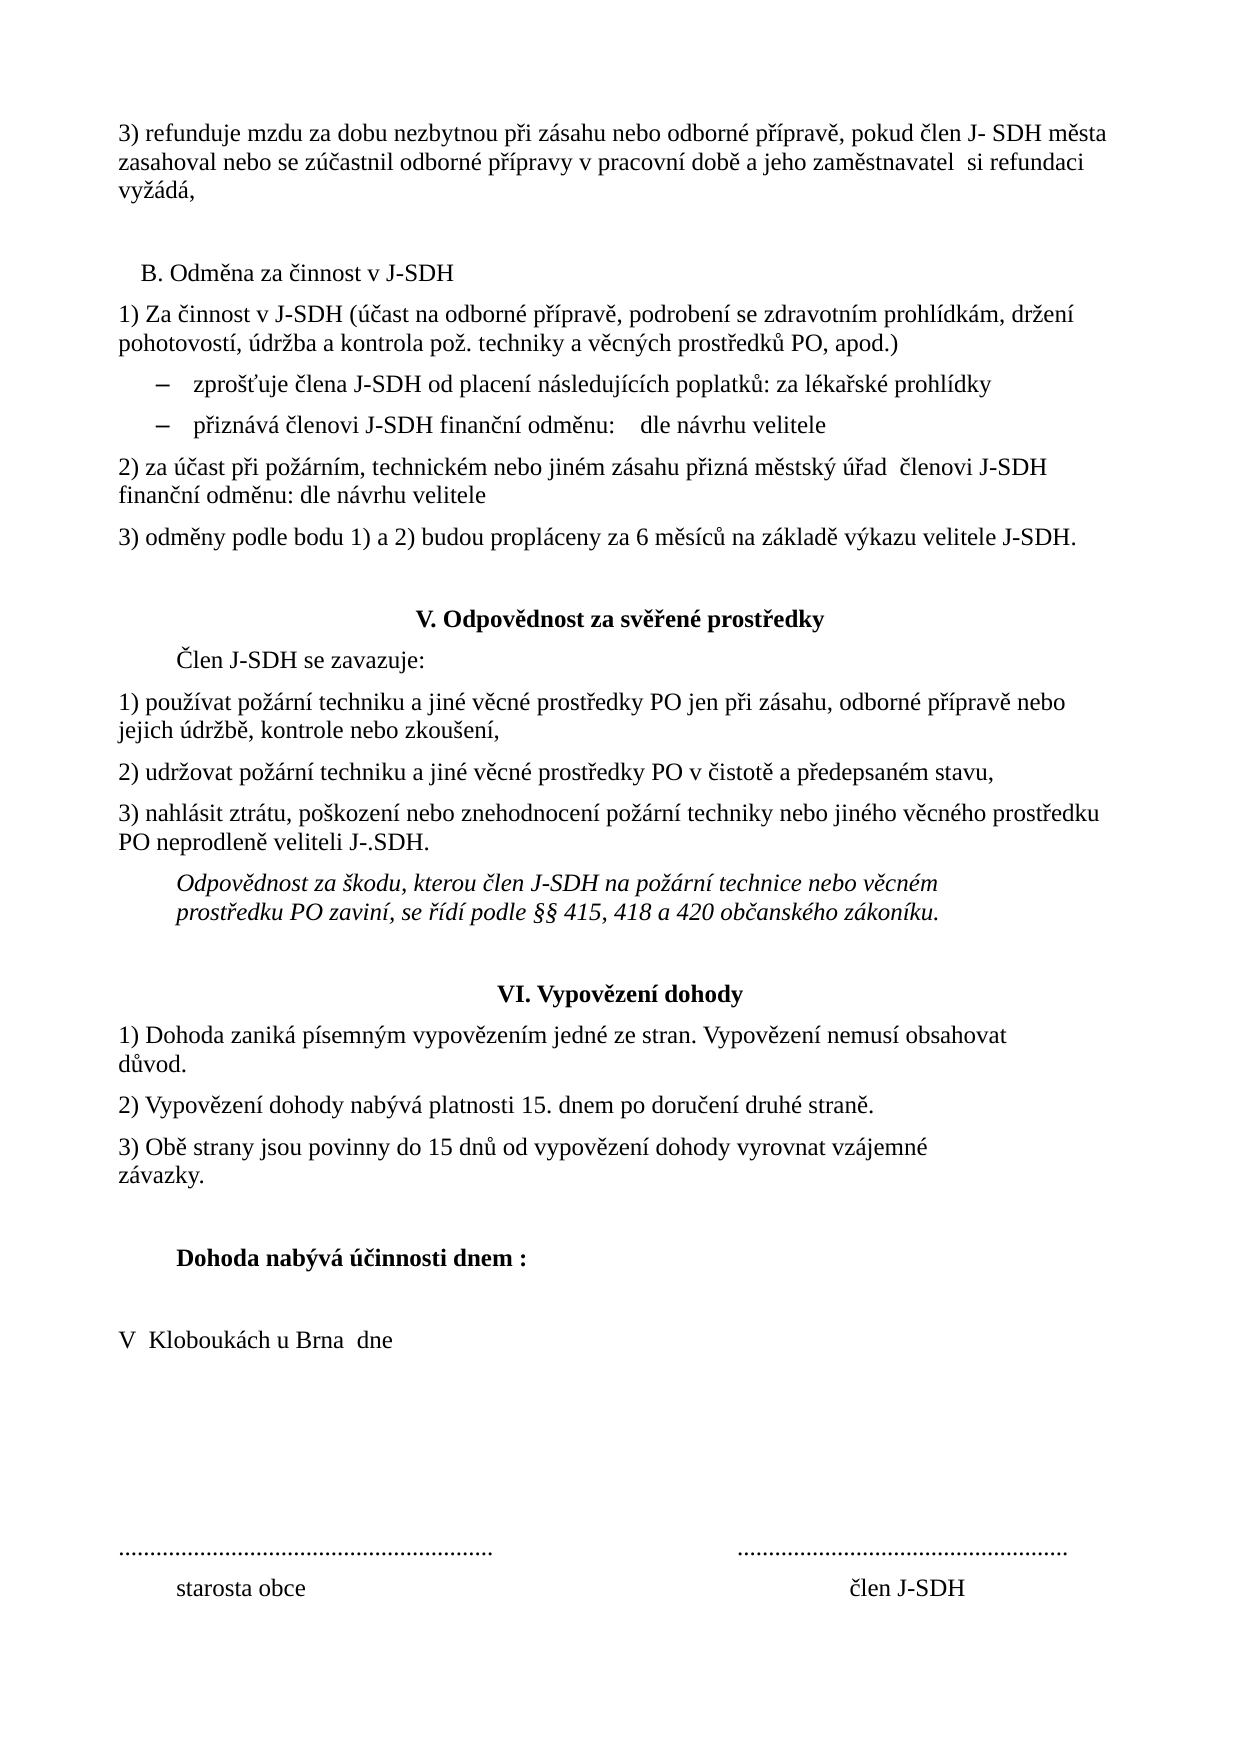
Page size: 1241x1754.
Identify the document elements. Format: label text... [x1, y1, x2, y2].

text VI. Vypovězení dohody [118, 979, 1122, 1008]
text B. Odměna za činnost v J-SDH [118, 258, 1122, 287]
text V Kloboukách u Brna dne [118, 1326, 1122, 1354]
text 3) nahlásit ztrátu, poškození nebo znehodnocení požární techniky nebo jiného věcného prostředku PO neprodleně veliteli J-.SDH. [118, 798, 1122, 856]
text Dohoda nabývá účinnosti dnem : [118, 1243, 1122, 1272]
text 1) Dohoda zaniká písemným vypovězením jedné ze stran. Vypovězení nemusí obsahovat důvod. [118, 1021, 1122, 1078]
text Člen J-SDH se zavazuje: [118, 646, 1122, 674]
list zprošťuje člena J-SDH od placení následujících poplatků: za lékařské prohlídky [156, 369, 1122, 398]
text 2) udržovat požární techniku a jiné věcné prostředky PO v čistotě a předepsaném stavu, [118, 757, 1122, 786]
text 3) odměny podle bodu 1) a 2) budou propláceny za 6 měsíců na základě výkazu velitele J-SDH. [118, 522, 1122, 551]
text Odpovědnost za škodu, kterou člen J-SDH na požární technice nebo věcném prostředku PO zaviní, se řídí podle §§ 415, 418 a 420 občanského zákoníku. [118, 868, 1122, 926]
text 1) používat požární techniku a jiné věcné prostředky PO jen při zásahu, odborné přípravě nebo jejich údržbě, kontrole nebo zkoušení, [118, 687, 1122, 744]
list přiznává členovi J-SDH finanční odměnu: dle návrhu velitele [156, 411, 1122, 439]
text V. Odpovědnost za svěřené prostředky [118, 604, 1122, 633]
text 1) Za činnost v J-SDH (účast na odborné přípravě, podrobení se zdravotním prohlídkám, držení pohotovostí, údržba a kontrola pož. techniky a věcných prostředků PO, apod.) [118, 299, 1122, 357]
text ............................................................ ..................................................... [118, 1532, 1122, 1561]
text starosta obce člen J-SDH [118, 1573, 1122, 1602]
text 3) refunduje mzdu za dobu nezbytnou při zásahu nebo odborné přípravě, pokud člen J- SDH města zasahoval nebo se zúčastnil odborné přípravy v pracovní době a jeho zaměstnavatel si refundaci vyžádá, [118, 118, 1122, 204]
text 2) za účast při požárním, technickém nebo jiném zásahu přizná městský úřad členovi J-SDH finanční odměnu: dle návrhu velitele [118, 452, 1122, 509]
text 2) Vypovězení dohody nabývá platnosti 15. dnem po doručení druhé straně. [118, 1091, 1122, 1119]
text 3) Obě strany jsou povinny do 15 dnů od vypovězení dohody vyrovnat vzájemné závazky. [118, 1132, 1122, 1189]
